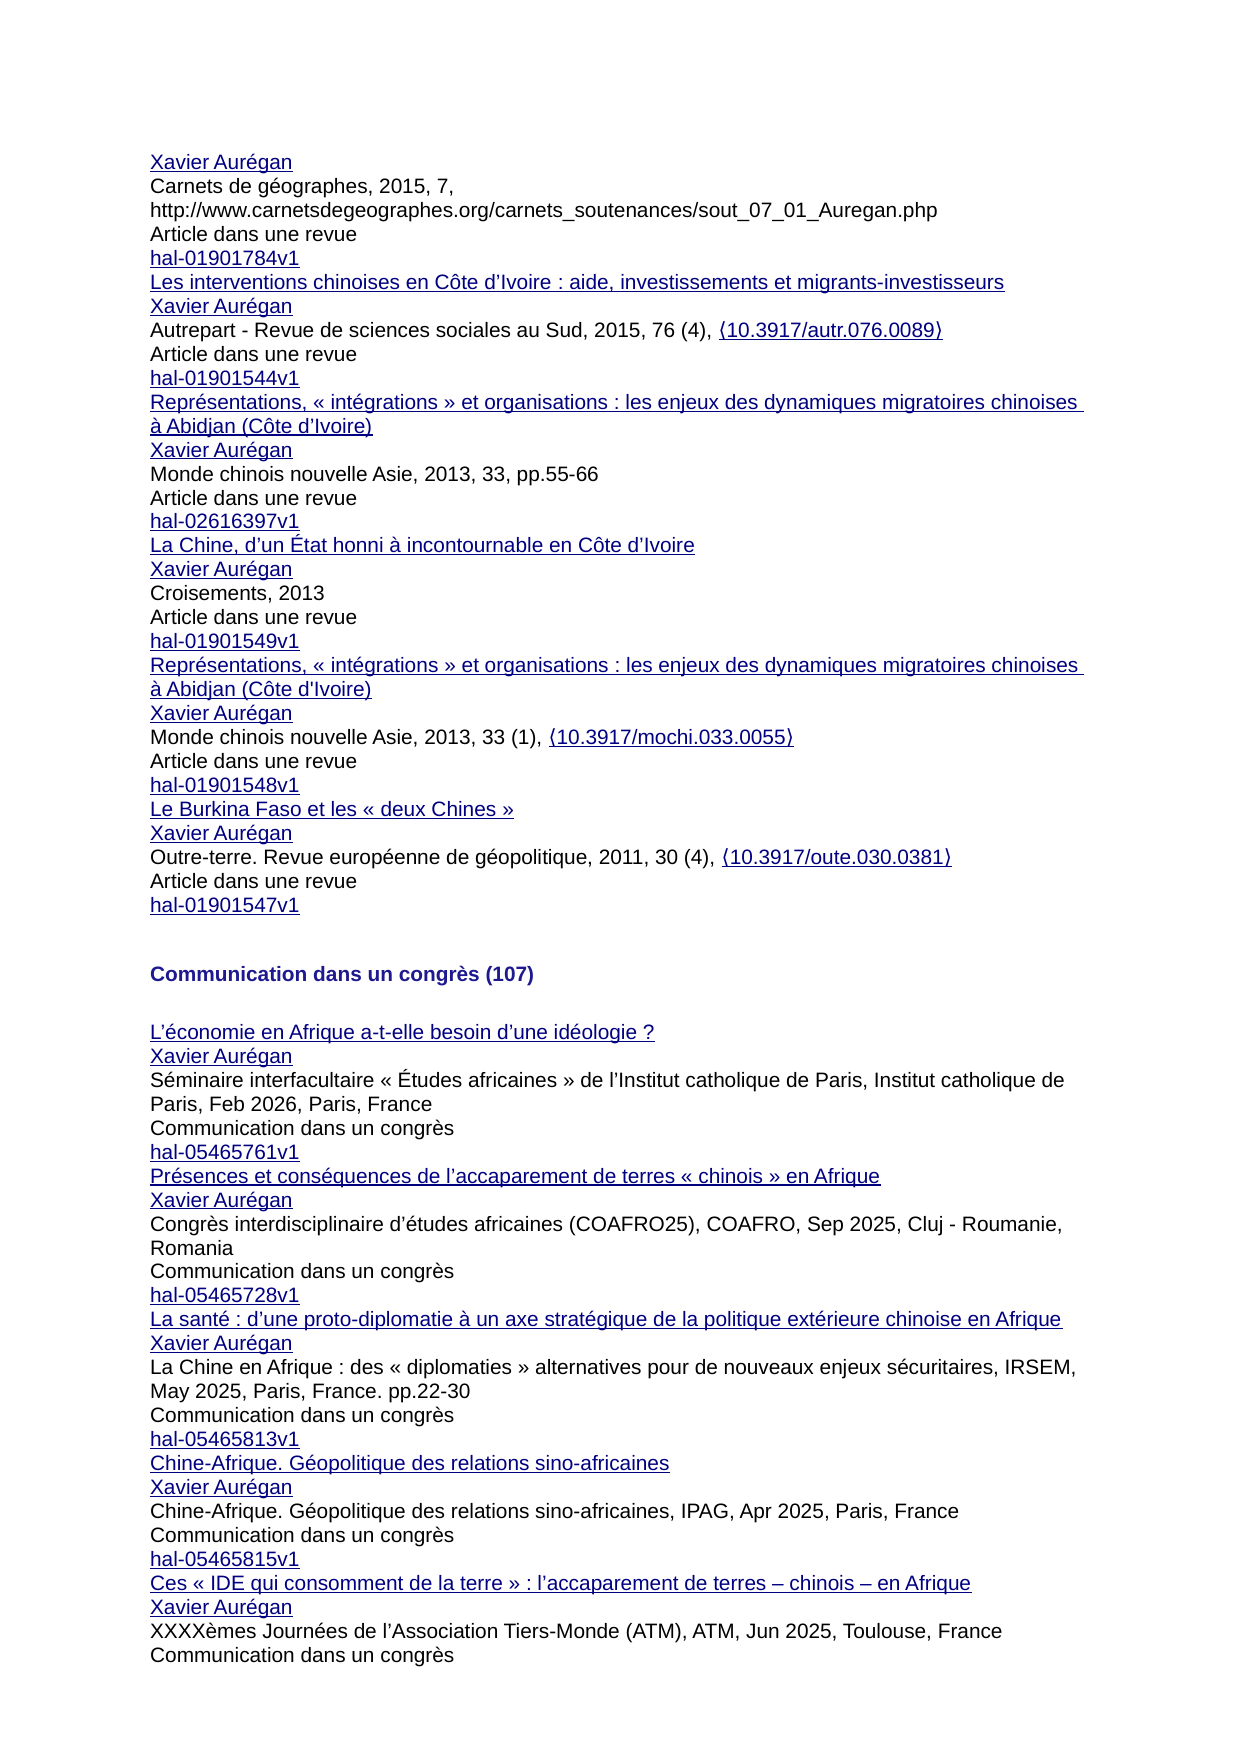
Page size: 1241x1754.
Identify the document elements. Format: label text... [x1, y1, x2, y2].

table_header L’économie en Afrique a-t-elle besoin d’une idéologie ? Xavier Aurégan Séminaire interfacultaire « Études africaines » de l’Institut catholique de Paris, Institut catholique de Paris, Feb 2026, Paris, France Communication dans un congrès hal-05465761v1 [150, 1020, 1090, 1163]
table_cell Xavier Aurégan Carnets de géographes, 2015, 7, http://www.carnetsdegeographes.org/carnets_soutenances/sout_07_01_Auregan.php Article dans une revue hal-01901784v1 [150, 150, 1090, 270]
table_cell Présences et conséquences de l’accaparement de terres « chinois » en Afrique Xavier Aurégan Congrès interdisciplinaire d’études africaines (COAFRO25), COAFRO, Sep 2025, Cluj - Roumanie, Romania Communication dans un congrès hal-05465728v1 [150, 1164, 1090, 1307]
table_cell Représentations, « intégrations » et organisations : les enjeux des dynamiques migratoires chinoises à Abidjan (Côte d'Ivoire) Xavier Aurégan Monde chinois nouvelle Asie, 2013, 33 (1), ⟨10.3917/mochi.033.0055⟩ Article dans une revue hal-01901548v1 [150, 653, 1090, 797]
table_cell Les interventions chinoises en Côte d’Ivoire : aide, investissements et migrants-investisseurs Xavier Aurégan Autrepart - Revue de sciences sociales au Sud, 2015, 76 (4), ⟨10.3917/autr.076.0089⟩ Article dans une revue hal-01901544v1 [150, 270, 1090, 389]
table_cell La santé : d’une proto-diplomatie à un axe stratégique de la politique extérieure chinoise en Afrique Xavier Aurégan La Chine en Afrique : des « diplomaties » alternatives pour de nouveaux enjeux sécuritaires, IRSEM, May 2025, Paris, France. pp.22-30 Communication dans un congrès hal-05465813v1 [150, 1307, 1090, 1451]
subtitle Communication dans un congrès (107) [150, 961, 1090, 985]
table_cell La Chine, d’un État honni à incontournable en Côte d’Ivoire Xavier Aurégan Croisements, 2013 Article dans une revue hal-01901549v1 [150, 533, 1090, 653]
table_cell Représentations, « intégrations » et organisations : les enjeux des dynamiques migratoires chinoises à Abidjan (Côte d’Ivoire) Xavier Aurégan Monde chinois nouvelle Asie, 2013, 33, pp.55-66 Article dans une revue hal-02616397v1 [150, 390, 1090, 533]
table_cell Le Burkina Faso et les « deux Chines » Xavier Aurégan Outre-terre. Revue européenne de géopolitique, 2011, 30 (4), ⟨10.3917/oute.030.0381⟩ Article dans une revue hal-01901547v1 [150, 797, 1090, 917]
table_cell Ces « IDE qui consomment de la terre » : l’accaparement de terres – chinois – en Afrique Xavier Aurégan XXXXèmes Journées de l’Association Tiers-Monde (ATM), ATM, Jun 2025, Toulouse, France Communication dans un congrès [150, 1571, 1090, 1667]
table_cell Chine-Afrique. Géopolitique des relations sino-africaines Xavier Aurégan Chine-Afrique. Géopolitique des relations sino-africaines, IPAG, Apr 2025, Paris, France Communication dans un congrès hal-05465815v1 [150, 1451, 1090, 1571]
